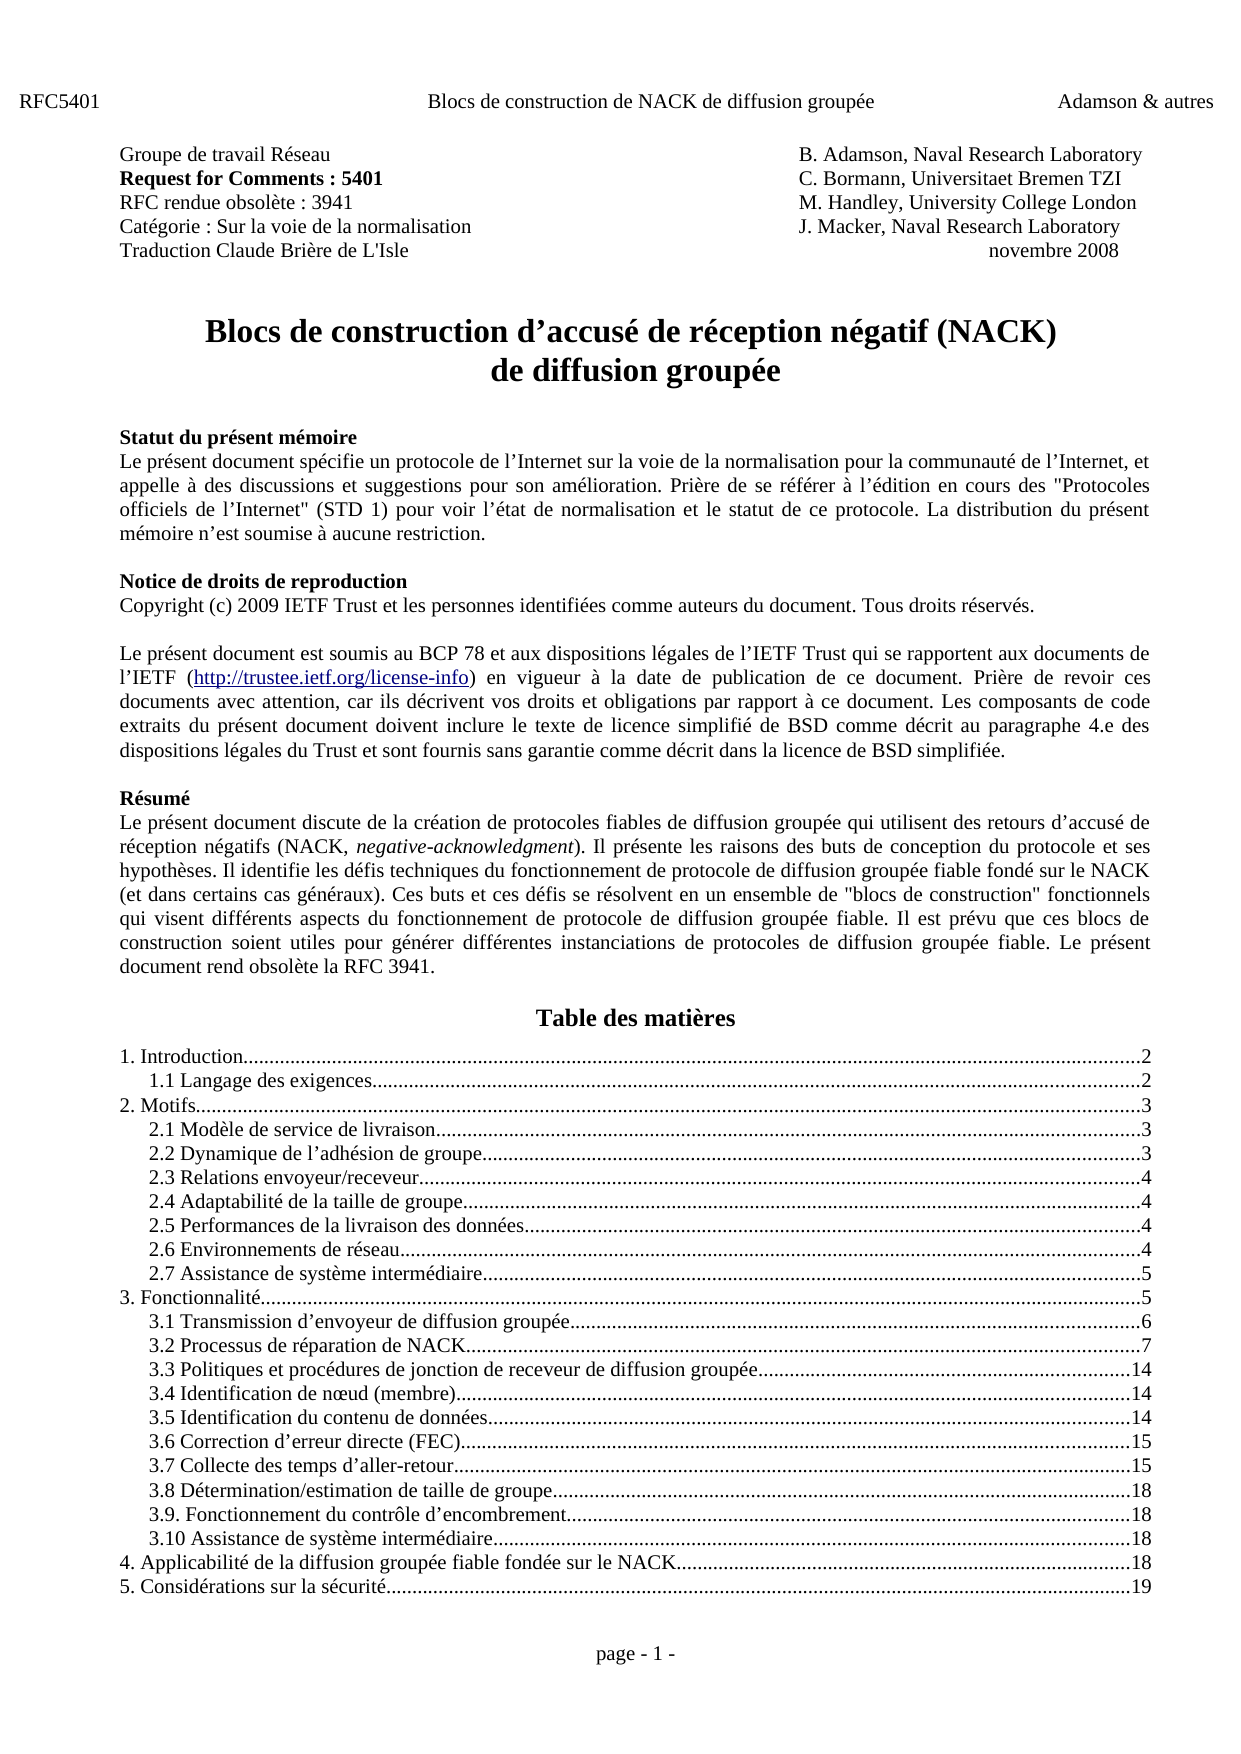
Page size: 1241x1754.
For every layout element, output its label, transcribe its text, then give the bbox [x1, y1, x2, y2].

text 5. Considérations sur la sécurité 19 [119, 1574, 1152, 1598]
text 2.4 Adaptabilité de la taille de groupe 4 [149, 1189, 1152, 1213]
text Résumé [119, 786, 1152, 810]
text Le présent document spécifie un protocole de l’Internet sur la voie de la normalisation pour la communauté de l’Internet, et appelle à des discussions et suggestions pour son amélioration. Prière de se référer à l’édition en cours des "Protocoles officiels de l’Internet" (STD 1) pour voir l’état de normalisation et le statut de ce protocole. La distribution du présent mémoire n’est soumise à aucune restriction. [119, 449, 1152, 545]
text 3.4 Identification de nœud (membre) 14 [149, 1381, 1152, 1405]
text 3.10 Assistance de système intermédiaire 18 [149, 1526, 1152, 1550]
text Copyright (c) 2009 IETF Trust et les personnes identifiées comme auteurs du document. Tous droits réservés. [119, 593, 1152, 617]
text 3.7 Collecte des temps d’aller-retour 15 [149, 1453, 1152, 1477]
text 2.2 Dynamique de l’adhésion de groupe 3 [149, 1141, 1152, 1165]
text 3.6 Correction d’erreur directe (FEC) 15 [149, 1429, 1152, 1453]
text Statut du présent mémoire [119, 425, 1152, 449]
subtitle Blocs de construction d’accusé de réception négatif (NACK) de diffusion groupée [119, 311, 1152, 388]
subtitle Table des matières [119, 1003, 1152, 1032]
text 1.1 Langage des exigences 2 [149, 1068, 1152, 1092]
text Traduction Claude Brière de L'Isle novembre 2008 [119, 238, 1152, 262]
text 1. Introduction 2 [119, 1044, 1152, 1068]
text Le présent document est soumis au BCP 78 et aux dispositions légales de l’IETF Trust qui se rapportent aux documents de l’IETF (http://trustee.ietf.org/license-info) en vigueur à la date de publication de ce document. Prière de revoir ces documents avec attention, car ils décrivent vos droits et obligations par rapport à ce document. Les composants de code extraits du présent document doivent inclure le texte de licence simplifié de BSD comme décrit au paragraphe 4.e des dispositions légales du Trust et sont fournis sans garantie comme décrit dans la licence de BSD simplifiée. [119, 641, 1152, 762]
text 3.5 Identification du contenu de données 14 [149, 1405, 1152, 1429]
text 2.6 Environnements de réseau 4 [149, 1237, 1152, 1261]
text 3.9. Fonctionnement du contrôle d’encombrement 18 [149, 1502, 1152, 1526]
text 2.3 Relations envoyeur/receveur 4 [149, 1165, 1152, 1189]
text 3.3 Politiques et procédures de jonction de receveur de diffusion groupée 14 [149, 1357, 1152, 1381]
text 2.7 Assistance de système intermédiaire 5 [149, 1261, 1152, 1285]
text 3.1 Transmission d’envoyeur de diffusion groupée 6 [149, 1309, 1152, 1333]
text 3. Fonctionnalité 5 [119, 1285, 1152, 1309]
text 3.8 Détermination/estimation de taille de groupe 18 [149, 1477, 1152, 1502]
text 3.2 Processus de réparation de NACK 7 [149, 1333, 1152, 1357]
text RFC rendue obsolète : 3941 M. Handley, University College London [119, 190, 1152, 214]
text 2.5 Performances de la livraison des données 4 [149, 1213, 1152, 1237]
text 2.1 Modèle de service de livraison 3 [149, 1117, 1152, 1141]
text Catégorie : Sur la voie de la normalisation J. Macker, Naval Research Laboratory [119, 214, 1152, 238]
text 4. Applicabilité de la diffusion groupée fiable fondée sur le NACK 18 [119, 1550, 1152, 1574]
text 2. Motifs 3 [119, 1092, 1152, 1117]
text Groupe de travail Réseau B. Adamson, Naval Research Laboratory [119, 142, 1152, 166]
text Le présent document discute de la création de protocoles fiables de diffusion groupée qui utilisent des retours d’accusé de réception négatifs (NACK, negative-acknowledgment). Il présente les raisons des buts de conception du protocole et ses hypothèses. Il identifie les défis techniques du fonctionnement de protocole de diffusion groupée fiable fondé sur le NACK (et dans certains cas généraux). Ces buts et ces défis se résolvent en un ensemble de "blocs de construction" fonctionnels qui visent différents aspects du fonctionnement de protocole de diffusion groupée fiable. Il est prévu que ces blocs de construction soient utiles pour générer différentes instanciations de protocoles de diffusion groupée fiable. Le présent document rend obsolète la RFC 3941. [119, 810, 1152, 978]
text Notice de droits de reproduction [119, 569, 1152, 593]
text Request for Comments : 5401 C. Bormann, Universitaet Bremen TZI [119, 166, 1152, 190]
